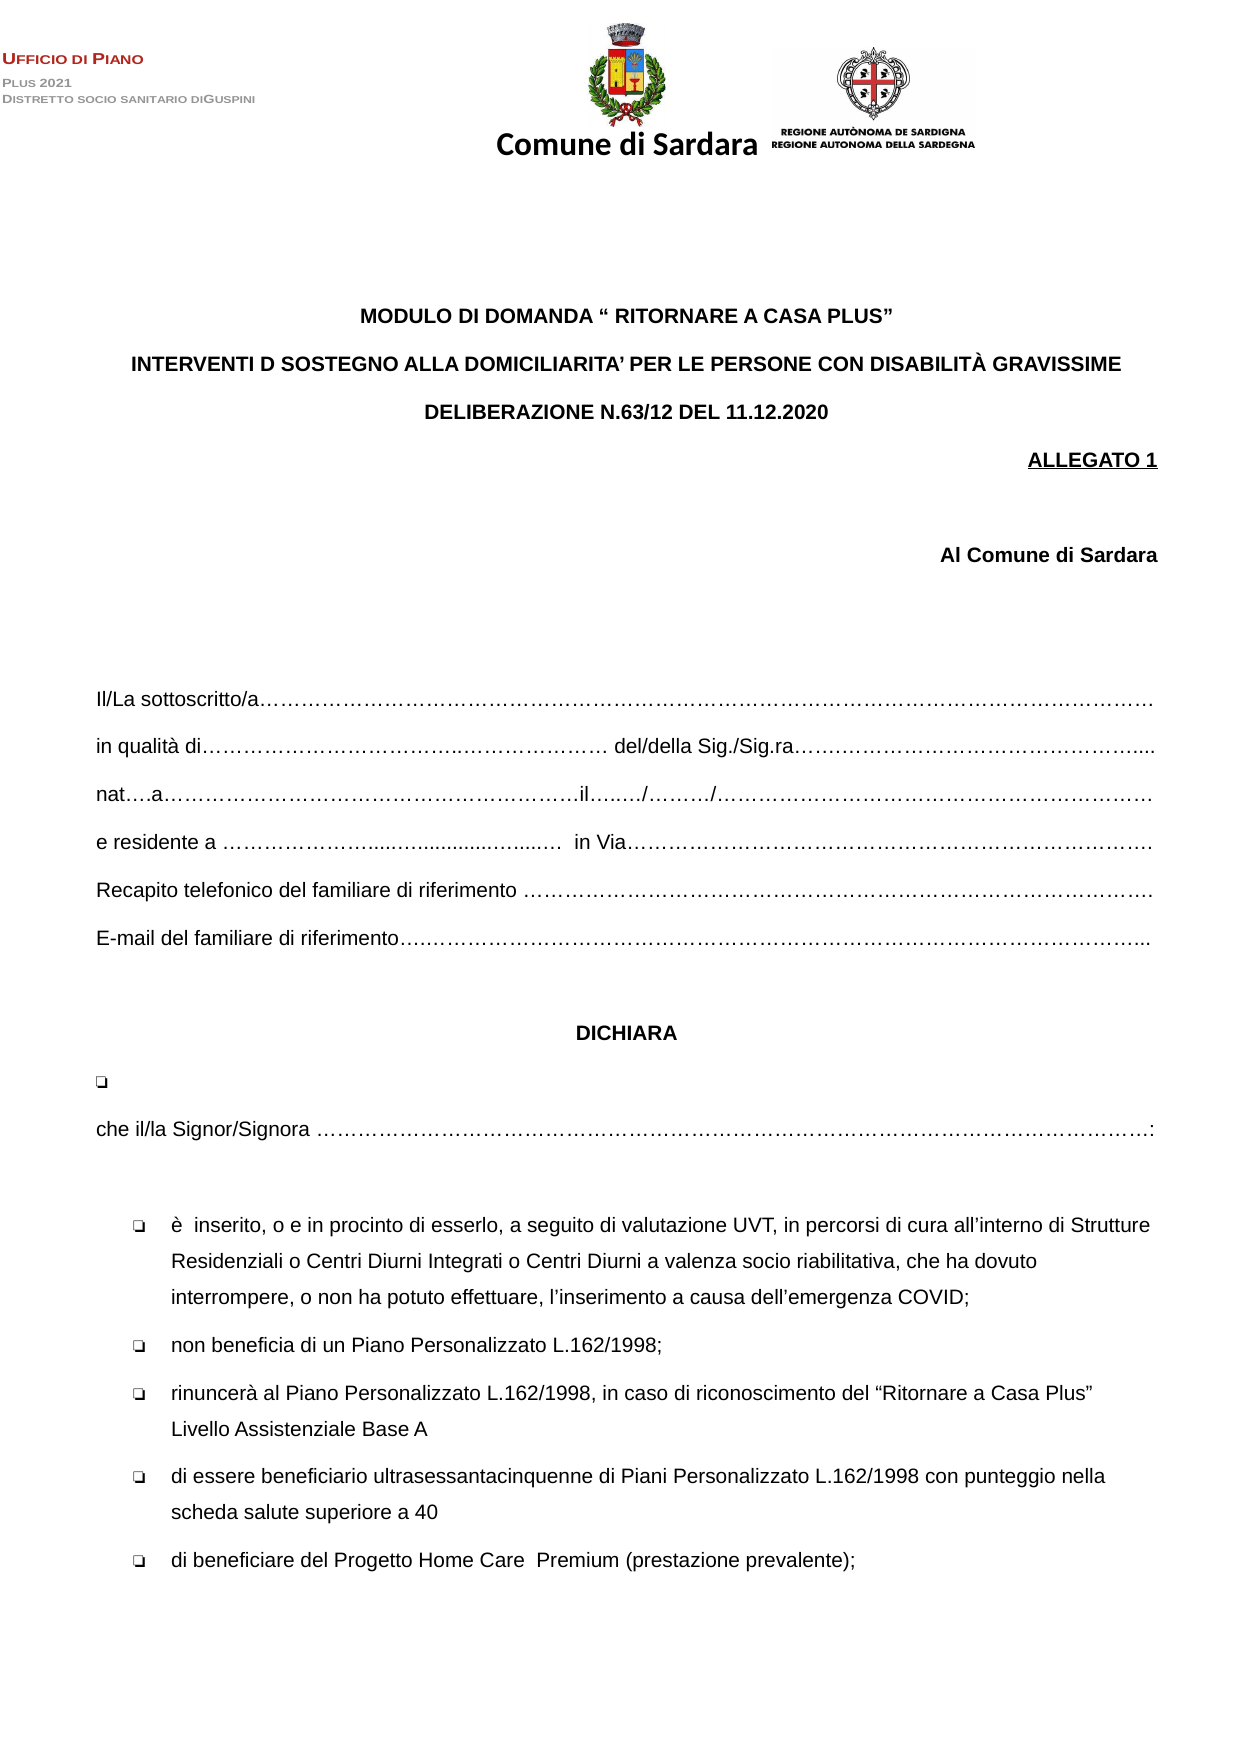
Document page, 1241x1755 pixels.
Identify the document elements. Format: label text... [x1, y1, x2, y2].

list rinuncerà al Piano Personalizzato L.162/1998, in caso di riconoscimento del “Ritornare a Casa Plus” Livello Assistenziale Base A [133, 1380, 1157, 1440]
text E-mail del familiare di riferimento….…………………………………………………………………………………………... [96, 926, 1157, 949]
text DICHIARA [96, 1021, 1157, 1045]
text INTERVENTI D SOSTEGNO ALLA DOMICILIARITA’ PER LE PERSONE CON DISABILITÀ GRAVISSIME [96, 352, 1157, 376]
text DELIBERAZIONE N.63/12 DEL 11.12.2020 [96, 400, 1157, 424]
text ALLEGATO 1 [96, 447, 1157, 471]
list di beneficiare del Progetto Home Care Premium (prestazione prevalente); [133, 1548, 1157, 1572]
text che il/la Signor/Signora …………………………………………………………………………………………………………: [96, 1117, 1157, 1141]
text MODULO DI DOMANDA “ RITORNARE A CASA PLUS” [96, 304, 1157, 328]
text Recapito telefonico del familiare di riferimento ………………………………………………………………………………. [96, 878, 1157, 902]
list è inserito, o e in procinto di esserlo, a seguito di valutazione UVT, in percorsi di cura all’interno di Strutture Residenziali o Centri Diurni Integrati o Centri Diurni a valenza socio riabilitativa, che ha dovuto interrompere, o non ha potuto effettuare, l’inserimento a causa dell’emergenza COVID; [133, 1213, 1157, 1308]
text e residente a ………………….....….............….....… in Via…………………………………………………………………. [96, 830, 1157, 854]
text nat….a……………………………………………………il…..…/………/……………………………………………………… [96, 782, 1157, 806]
text Al Comune di Sardara [96, 543, 1157, 567]
text Il/La sottoscritto/a………………………………………………………………………………………………………………… [96, 687, 1157, 711]
text in qualità di………………………………..………………… del/della Sig./Sig.ra…….…………………………………….... [96, 734, 1157, 758]
list non beneficia di un Piano Personalizzato L.162/1998; [133, 1332, 1157, 1356]
list di essere beneficiario ultrasessantacinquenne di Piani Personalizzato L.162/1998 con punteggio nella scheda salute superiore a 40 [133, 1464, 1157, 1524]
